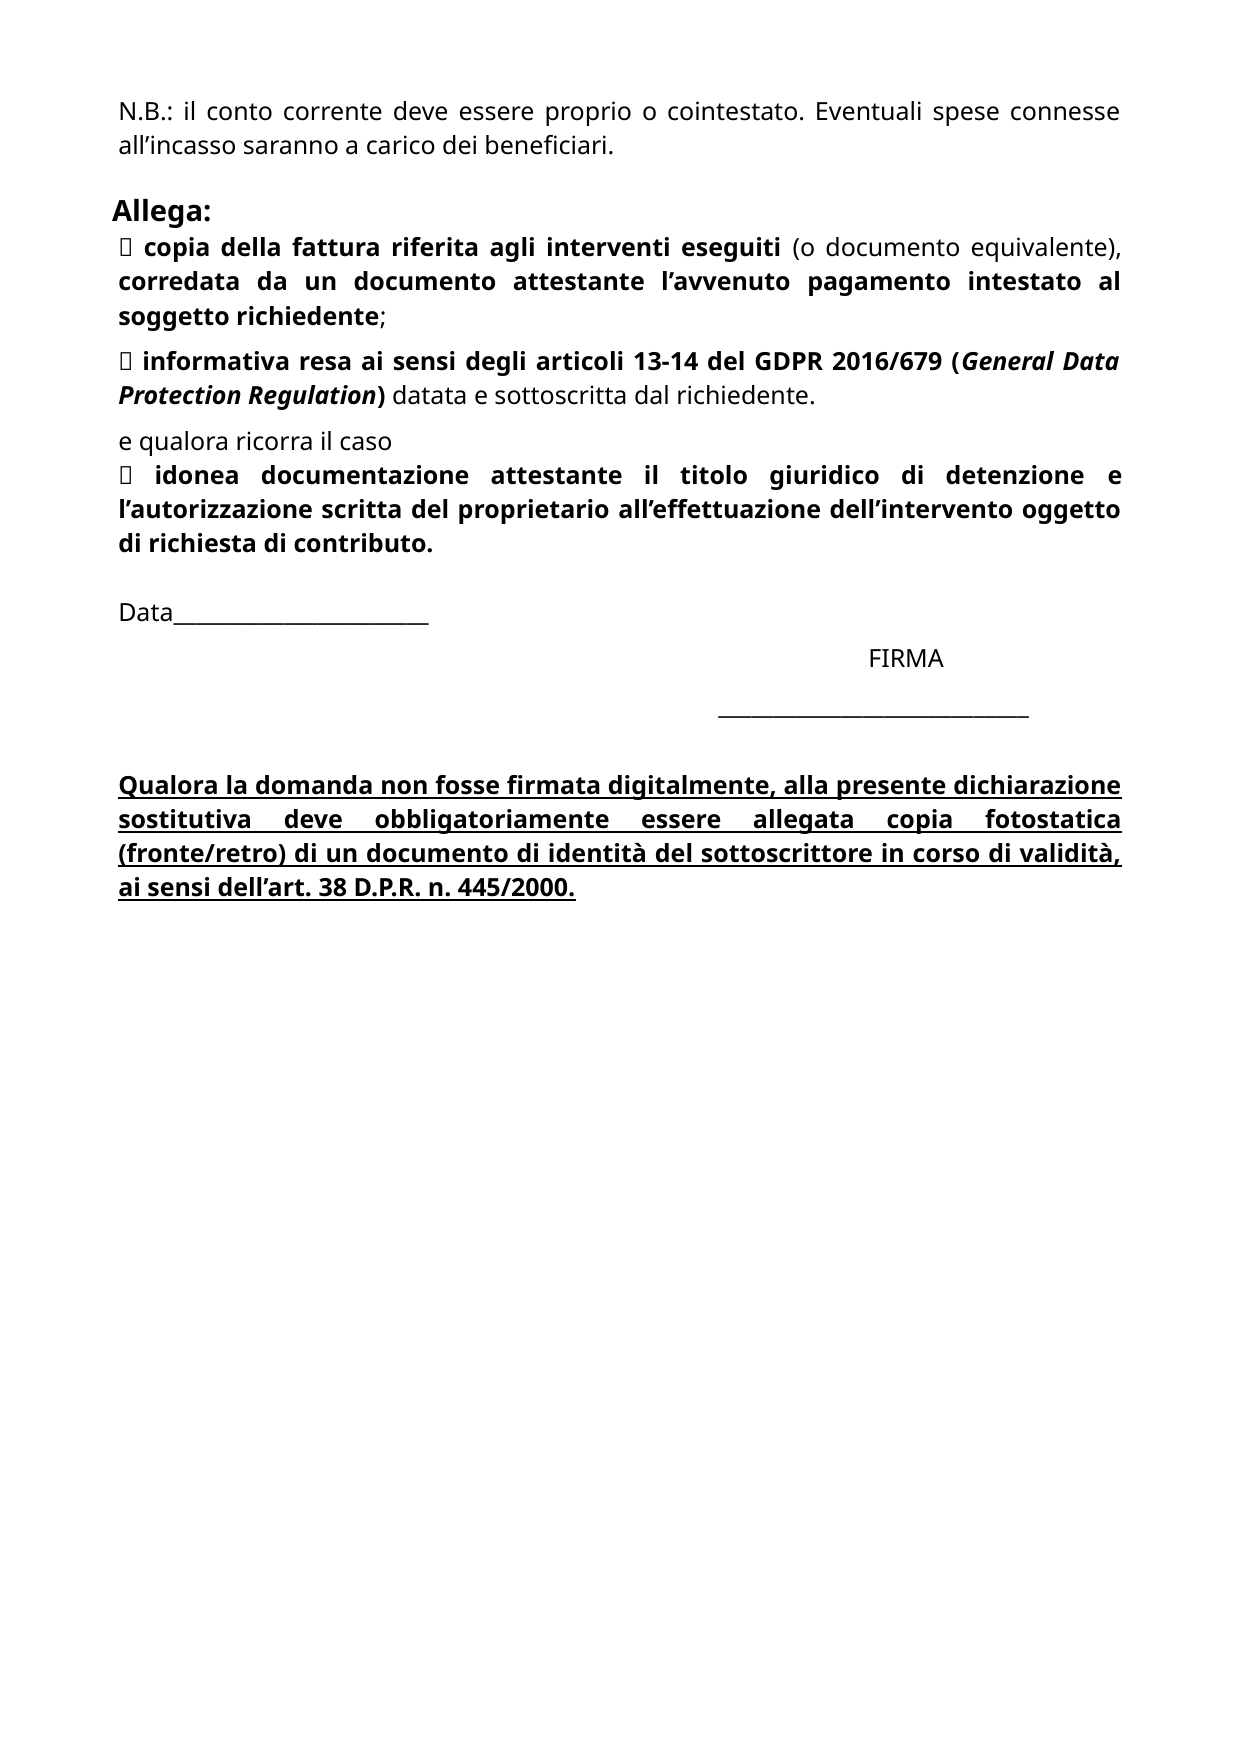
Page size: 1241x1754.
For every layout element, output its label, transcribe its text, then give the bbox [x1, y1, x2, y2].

text Qualora la domanda non fosse firmata digitalmente, alla presente dichiarazione [118, 768, 1122, 797]
text ai sensi dell’art. 38 D.P.R. n. 445/2000. [118, 867, 1122, 904]
list  idonea documentazione attestante il titolo giuridico di detenzione e l’autorizzazione scritta del proprietario all’effettuazione dell’intervento oggetto di richiesta di contributo. [118, 458, 1122, 560]
text Allega: [112, 190, 1122, 230]
text FIRMA [118, 641, 1122, 675]
text ____________________________ [118, 687, 1122, 721]
text N.B.: il conto corrente deve essere proprio o cointestato. Eventuali spese connesse all’incasso saranno a carico dei beneficiari. [118, 94, 1122, 162]
text Data_______________________ [118, 594, 1122, 628]
list  copia della fattura riferita agli interventi eseguiti (o documento equivalente), corredata da un documento attestante l’avvenuto pagamento intestato al soggetto richiedente; [118, 230, 1122, 332]
list e qualora ricorra il caso [118, 424, 1122, 458]
text (fronte/retro) di un documento di identità del sottoscrittore in corso di validità, [118, 833, 1122, 865]
list  informativa resa ai sensi degli articoli 13-14 del GDPR 2016/679 (General Data Protection Regulation) datata e sottoscritta dal richiedente. [118, 344, 1122, 412]
text sostitutiva deve obbligatoriamente essere allegata copia fotostatica [118, 799, 1122, 831]
